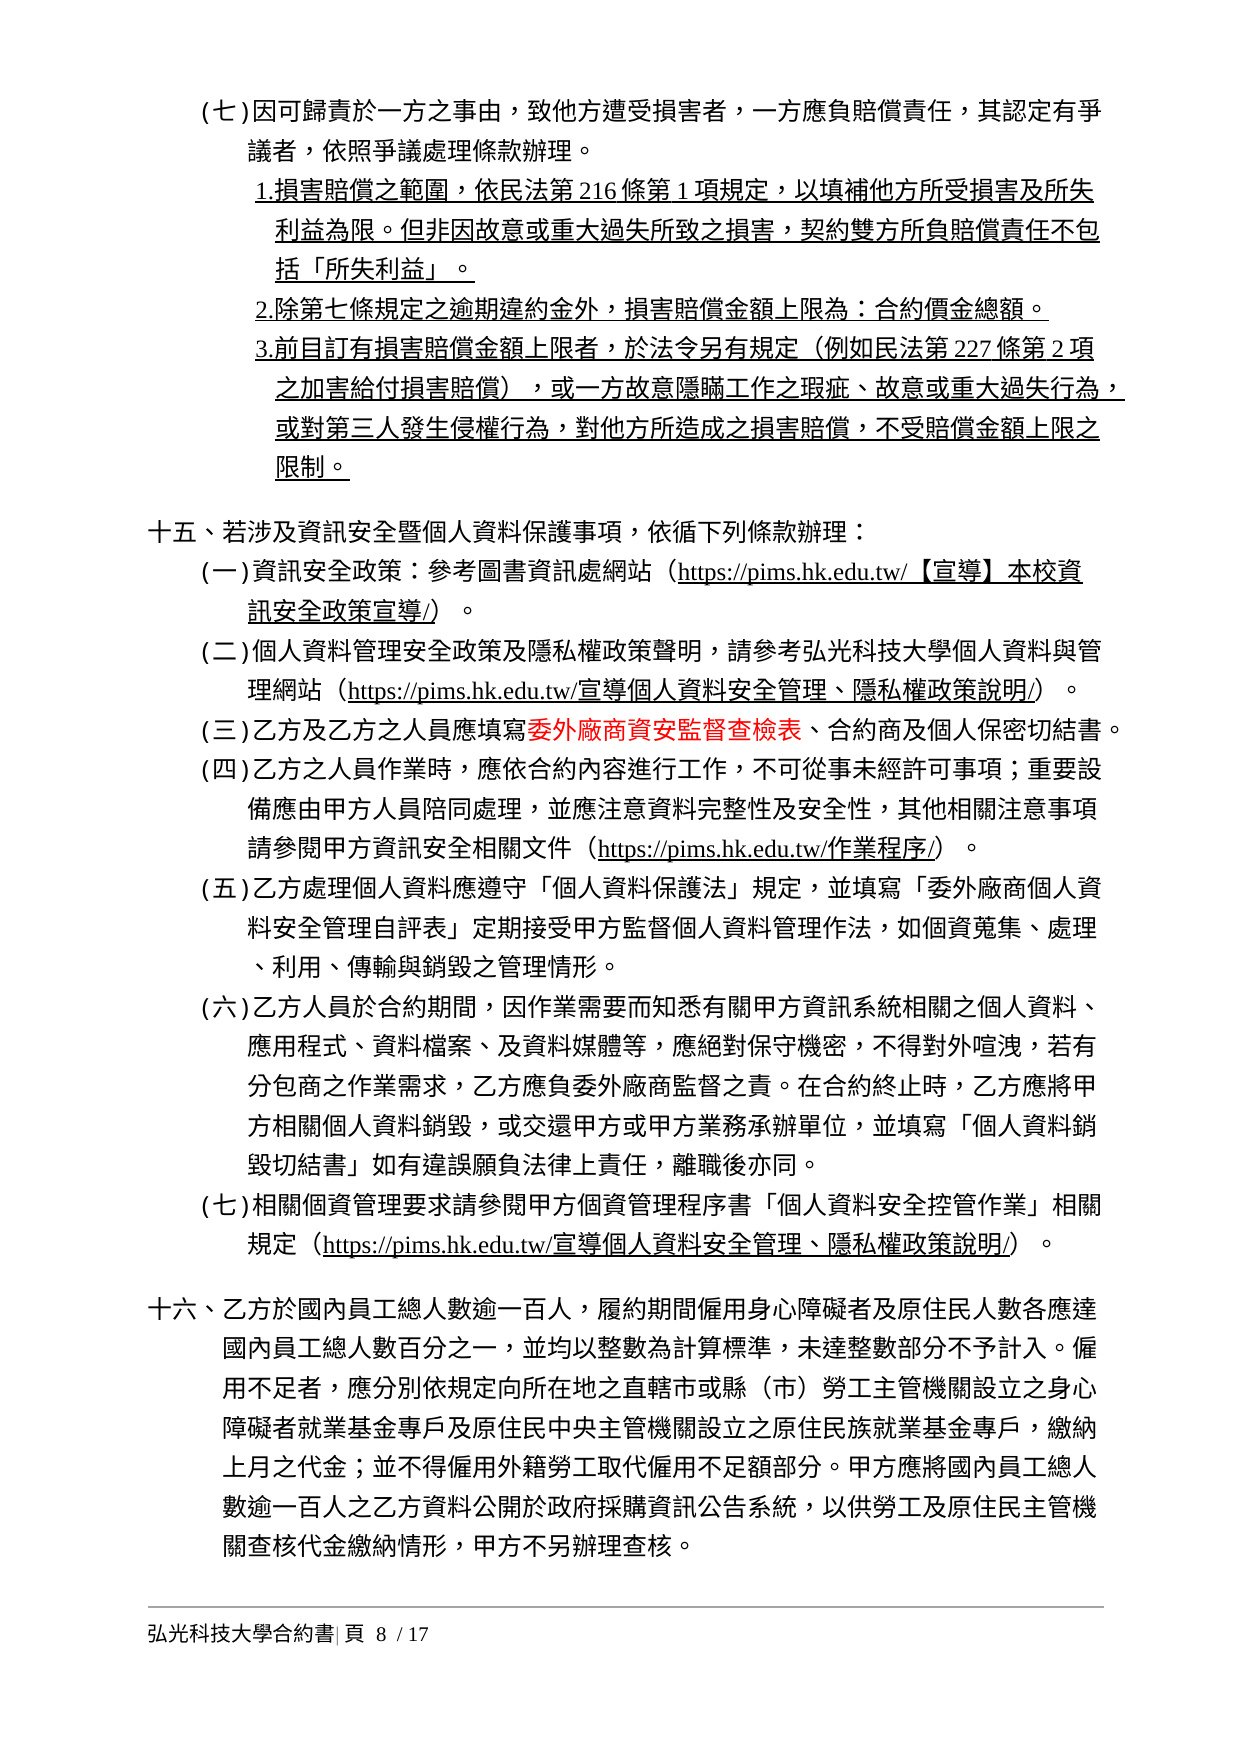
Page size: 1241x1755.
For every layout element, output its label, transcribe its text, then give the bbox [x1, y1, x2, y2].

text 3.前目訂有損害賠償金額上限者，於法令另有規定（例如民法第227條第2項之加害給付損害賠償），或一方故意隱瞞工作之瑕疵、故意或重大過失行為，或對第三人發生侵權行為，對他方所造成之損害賠償，不受賠償金額上限之限制。 [255, 326, 1104, 484]
text (一)資訊安全政策：參考圖書資訊處網站（https://pims.hk.edu.tw/【宣導】本校資訊安全政策宣導/）。 [198, 549, 1104, 628]
text 、利用、傳輸與銷毀之管理情形。 [248, 945, 1104, 984]
text (四)乙方之人員作業時，應依合約內容進行工作，不可從事未經許可事項；重要設備應由甲方人員陪同處理，並應注意資料完整性及安全性，其他相關注意事項請參閱甲方資訊安全相關文件（https://pims.hk.edu.tw/作業程序/）。 [198, 747, 1104, 866]
text (三)乙方及乙方之人員應填寫委外廠商資安監督查檢表、合約商及個人保密切結書。 [198, 707, 1104, 747]
text (六)乙方人員於合約期間，因作業需要而知悉有關甲方資訊系統相關之個人資料、應用程式、資料檔案、及資料媒體等，應絕對保守機密，不得對外喧洩，若有分包商之作業需求，乙方應負委外廠商監督之責。在合約終止時，乙方應將甲方相關個人資料銷毀，或交還甲方或甲方業務承辦單位，並填寫「個人資料銷毀切結書」如有違誤願負法律上責任，離職後亦同。 [198, 984, 1104, 1182]
text (五)乙方處理個人資料應遵守「個人資料保護法」規定，並填寫「委外廠商個人資料安全管理自評表」定期接受甲方監督個人資料管理作法，如個資蒐集、處理 [198, 866, 1104, 945]
text (二)個人資料管理安全政策及隱私權政策聲明，請參考弘光科技大學個人資料與管理網站（https://pims.hk.edu.tw/宣導個人資料安全管理、隱私權政策說明/）。 [198, 628, 1104, 707]
text 1.損害賠償之範圍，依民法第216條第1項規定，以填補他方所受損害及所失利益為限。但非因故意或重大過失所致之損害，契約雙方所負賠償責任不包括「所失利益」。 [255, 168, 1104, 287]
text (七)因可歸責於一方之事由，致他方遭受損害者，一方應負賠償責任，其認定有爭議者，依照爭議處理條款辦理。 [198, 89, 1104, 168]
text 十六、乙方於國內員工總人數逾一百人，履約期間僱用身心障礙者及原住民人數各應達國內員工總人數百分之一，並均以整數為計算標準，未達整數部分不予計入。僱用不足者，應分別依規定向所在地之直轄市或縣（市）勞工主管機關設立之身心障礙者就業基金專戶及原住民中央主管機關設立之原住民族就業基金專戶，繳納上月之代金；並不得僱用外籍勞工取代僱用不足額部分。甲方應將國內員工總人數逾一百人之乙方資料公開於政府採購資訊公告系統，以供勞工及原住民主管機關查核代金繳納情形，甲方不另辦理查核。 [148, 1287, 1104, 1564]
text 2.除第七條規定之逾期違約金外，損害賠償金額上限為：合約價金總額。 [255, 287, 1104, 326]
text 十五、若涉及資訊安全暨個人資料保護事項，依循下列條款辦理： [148, 509, 1104, 549]
text (七)相關個資管理要求請參閱甲方個資管理程序書「個人資料安全控管作業」相關規定（https://pims.hk.edu.tw/宣導個人資料安全管理、隱私權政策說明/）。 [198, 1182, 1104, 1262]
